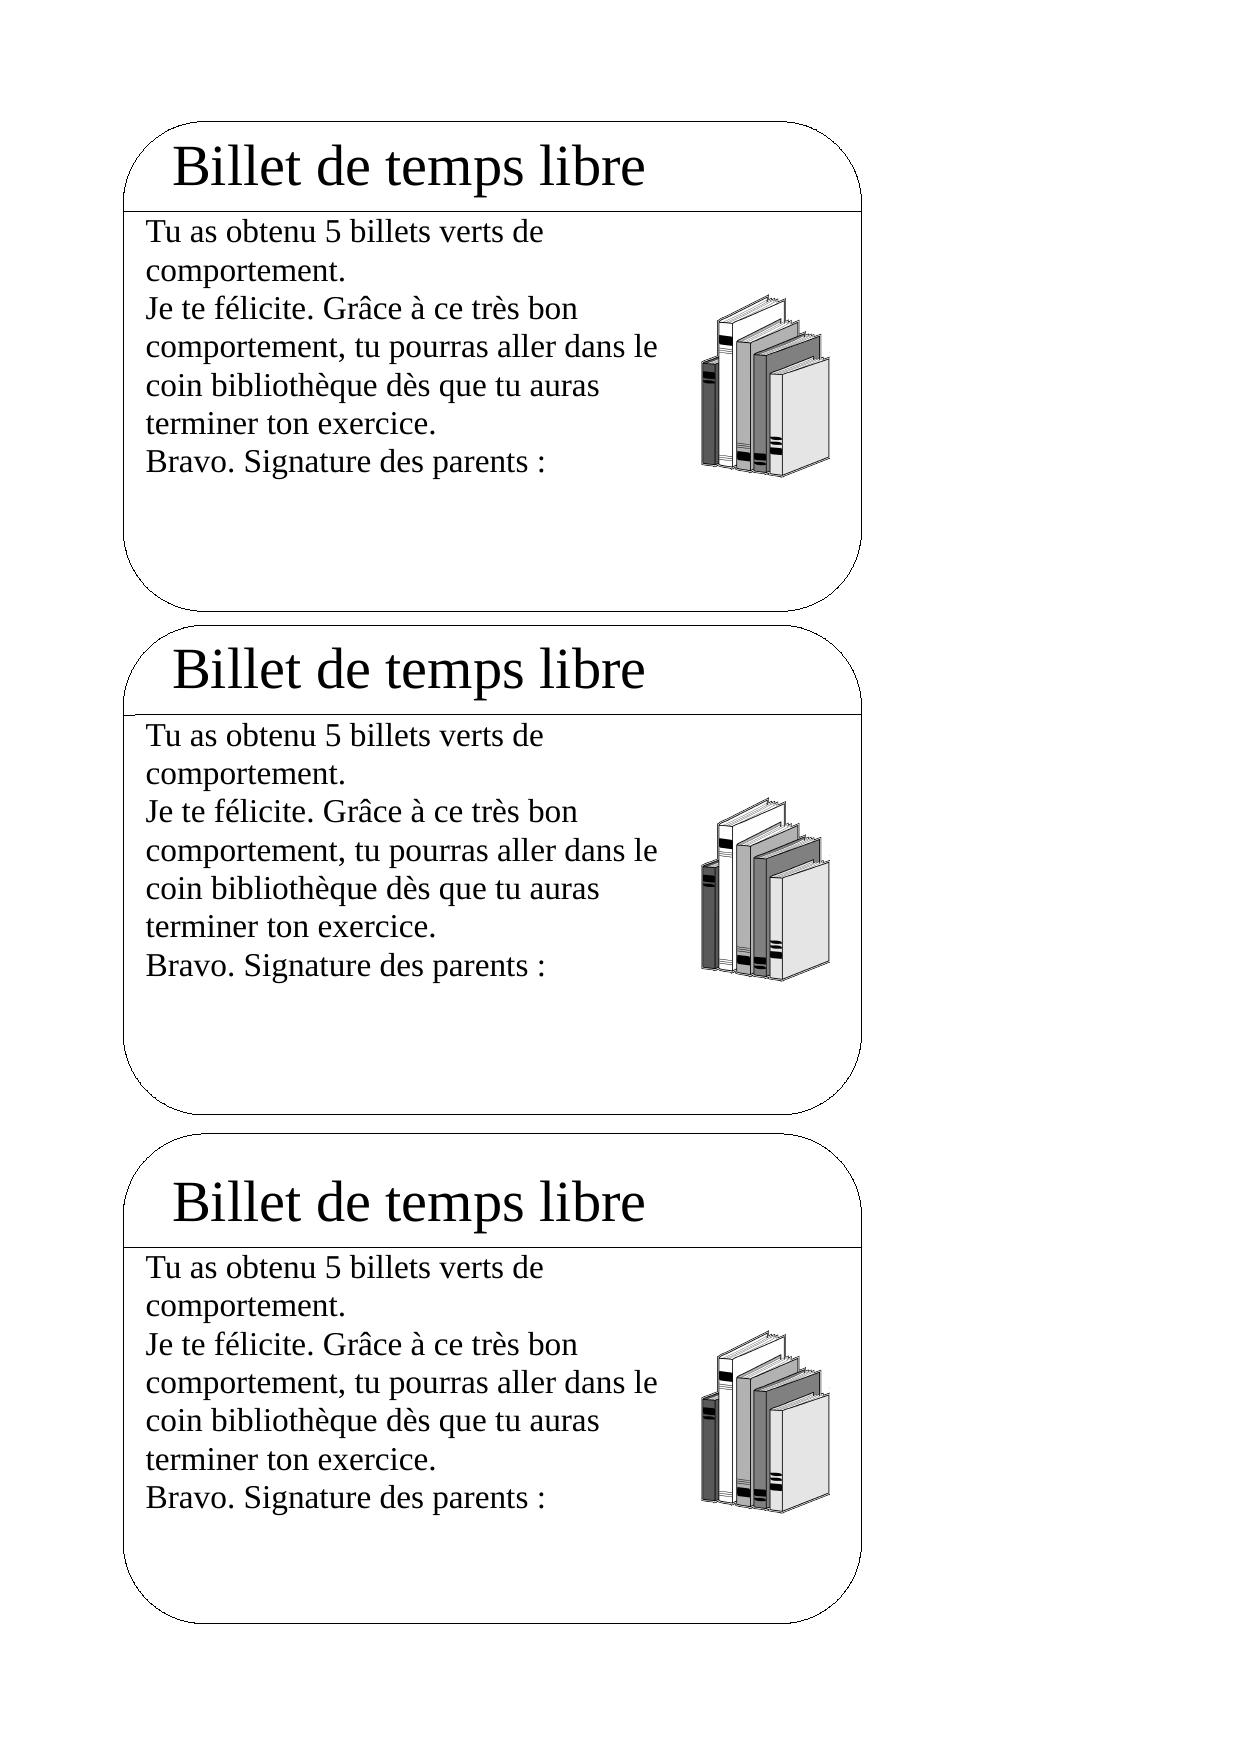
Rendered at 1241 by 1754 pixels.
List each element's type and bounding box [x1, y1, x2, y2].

picture [701, 294, 830, 478]
picture [701, 1330, 830, 1514]
picture [701, 797, 830, 982]
